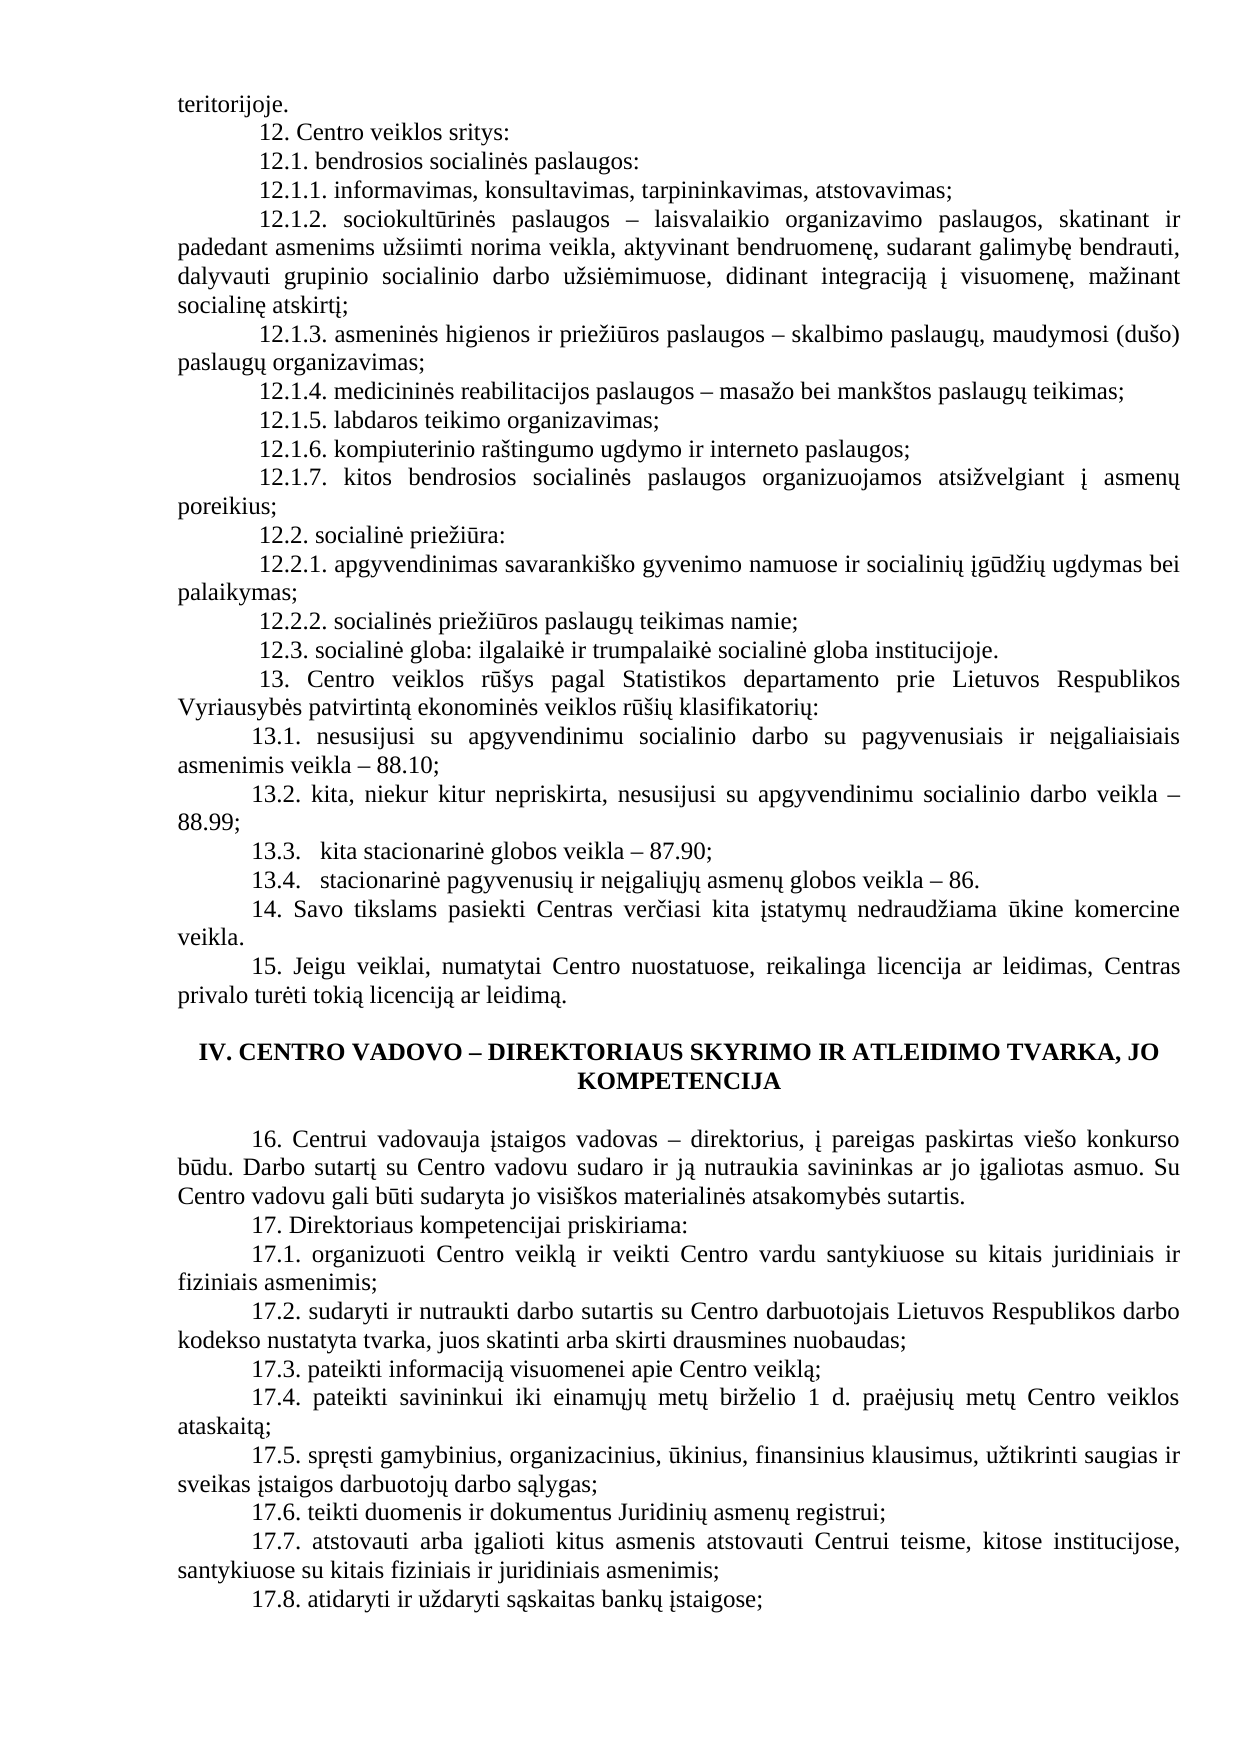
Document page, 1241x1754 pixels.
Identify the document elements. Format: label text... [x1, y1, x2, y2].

text 12.1.3. asmeninės higienos ir priežiūros paslaugos – skalbimo paslaugų, maudymosi (dušo) paslaugų organizavimas; [177, 319, 1181, 376]
text 15. Jeigu veiklai, numatytai Centro nuostatuose, reikalinga licencija ar leidimas, Centras privalo turėti tokią licenciją ar leidimą. [177, 951, 1181, 1009]
text 12.1. bendrosios socialinės paslaugos: [177, 146, 1181, 175]
text 12.2. socialinė priežiūra: [177, 520, 1181, 549]
text 17.3. pateikti informaciją visuomenei apie Centro veiklą; [177, 1354, 1181, 1382]
text 12.1.6. kompiuterinio raštingumo ugdymo ir interneto paslaugos; [177, 434, 1181, 462]
text 12.1.4. medicininės reabilitacijos paslaugos – masažo bei mankštos paslaugų teikimas; [177, 376, 1181, 405]
text 12.2.2. socialinės priežiūros paslaugų teikimas namie; [177, 606, 1181, 635]
text 12.3. socialinė globa: ilgalaikė ir trumpalaikė socialinė globa institucijoje. [177, 635, 1181, 664]
text 17.5. spręsti gamybinius, organizacinius, ūkinius, finansinius klausimus, užtikrinti saugias ir sveikas įstaigos darbuotojų darbo sąlygas; [177, 1440, 1181, 1497]
text 12.1.2. sociokultūrinės paslaugos – laisvalaikio organizavimo paslaugos, skatinant ir padedant asmenims užsiimti norima veikla, aktyvinant bendruomenę, sudarant galimybę bendrauti, dalyvauti grupinio socialinio darbo užsiėmimuose, didinant integraciją į visuomenę, mažinant socialinę atskirtį; [177, 204, 1181, 319]
text 17.7. atstovauti arba įgalioti kitus asmenis atstovauti Centrui teisme, kitose institucijose, santykiuose su kitais fiziniais ir juridiniais asmenimis; [177, 1526, 1181, 1584]
text 17.4. pateikti savininkui iki einamųjų metų birželio 1 d. praėjusių metų Centro veiklos ataskaitą; [177, 1382, 1181, 1440]
text 12.2.1. apgyvendinimas savarankiško gyvenimo namuose ir socialinių įgūdžių ugdymas bei palaikymas; [177, 549, 1181, 606]
text 16. Centrui vadovauja įstaigos vadovas – direktorius, į pareigas paskirtas viešo konkurso būdu. Darbo sutartį su Centro vadovu sudaro ir ją nutraukia savininkas ar jo įgaliotas asmuo. Su Centro vadovu gali būti sudaryta jo visiškos materialinės atsakomybės sutartis. [177, 1124, 1181, 1210]
text 17. Direktoriaus kompetencijai priskiriama: [215, 1210, 1181, 1239]
text 17.1. organizuoti Centro veiklą ir veikti Centro vardu santykiuose su kitais juridiniais ir fiziniais asmenimis; [177, 1239, 1181, 1296]
text 13.1. nesusijusi su apgyvendinimu socialinio darbo su pagyvenusiais ir neįgaliaisiais asmenimis veikla – 88.10; [177, 721, 1181, 779]
text 13. Centro veiklos rūšys pagal Statistikos departamento prie Lietuvos Respublikos Vyriausybės patvirtintą ekonominės veiklos rūšių klasifikatorių: [177, 664, 1181, 721]
text 12.1.5. labdaros teikimo organizavimas; [177, 405, 1181, 434]
text teritorijoje. [177, 89, 1181, 117]
text 13.2. kita, niekur kitur nepriskirta, nesusijusi su apgyvendinimu socialinio darbo veikla – 88.99; [177, 779, 1181, 836]
text 12.1.1. informavimas, konsultavimas, tarpininkavimas, atstovavimas; [177, 175, 1181, 204]
text 12.1.7. kitos bendrosios socialinės paslaugos organizuojamos atsižvelgiant į asmenų poreikius; [177, 462, 1181, 520]
text IV. CENTRO VADOVO – DIREKTORIAUS SKYRIMO IR ATLEIDIMO TVARKA, JO KOMPETENCIJA [177, 1037, 1181, 1095]
text 17.8. atidaryti ir uždaryti sąskaitas bankų įstaigose; [177, 1584, 1181, 1612]
text 14. Savo tikslams pasiekti Centras verčiasi kita įstatymų nedraudžiama ūkine komercine veikla. [177, 894, 1181, 951]
text 17.2. sudaryti ir nutraukti darbo sutartis su Centro darbuotojais Lietuvos Respublikos darbo kodekso nustatyta tvarka, juos skatinti arba skirti drausmines nuobaudas; [177, 1296, 1181, 1354]
text 17.6. teikti duomenis ir dokumentus Juridinių asmenų registrui; [177, 1497, 1181, 1526]
text 12. Centro veiklos sritys: [177, 117, 1181, 146]
text 13.3. kita stacionarinė globos veikla – 87.90; [177, 836, 1181, 865]
text 13.4. stacionarinė pagyvenusių ir neįgaliųjų asmenų globos veikla – 86. [177, 865, 1181, 894]
